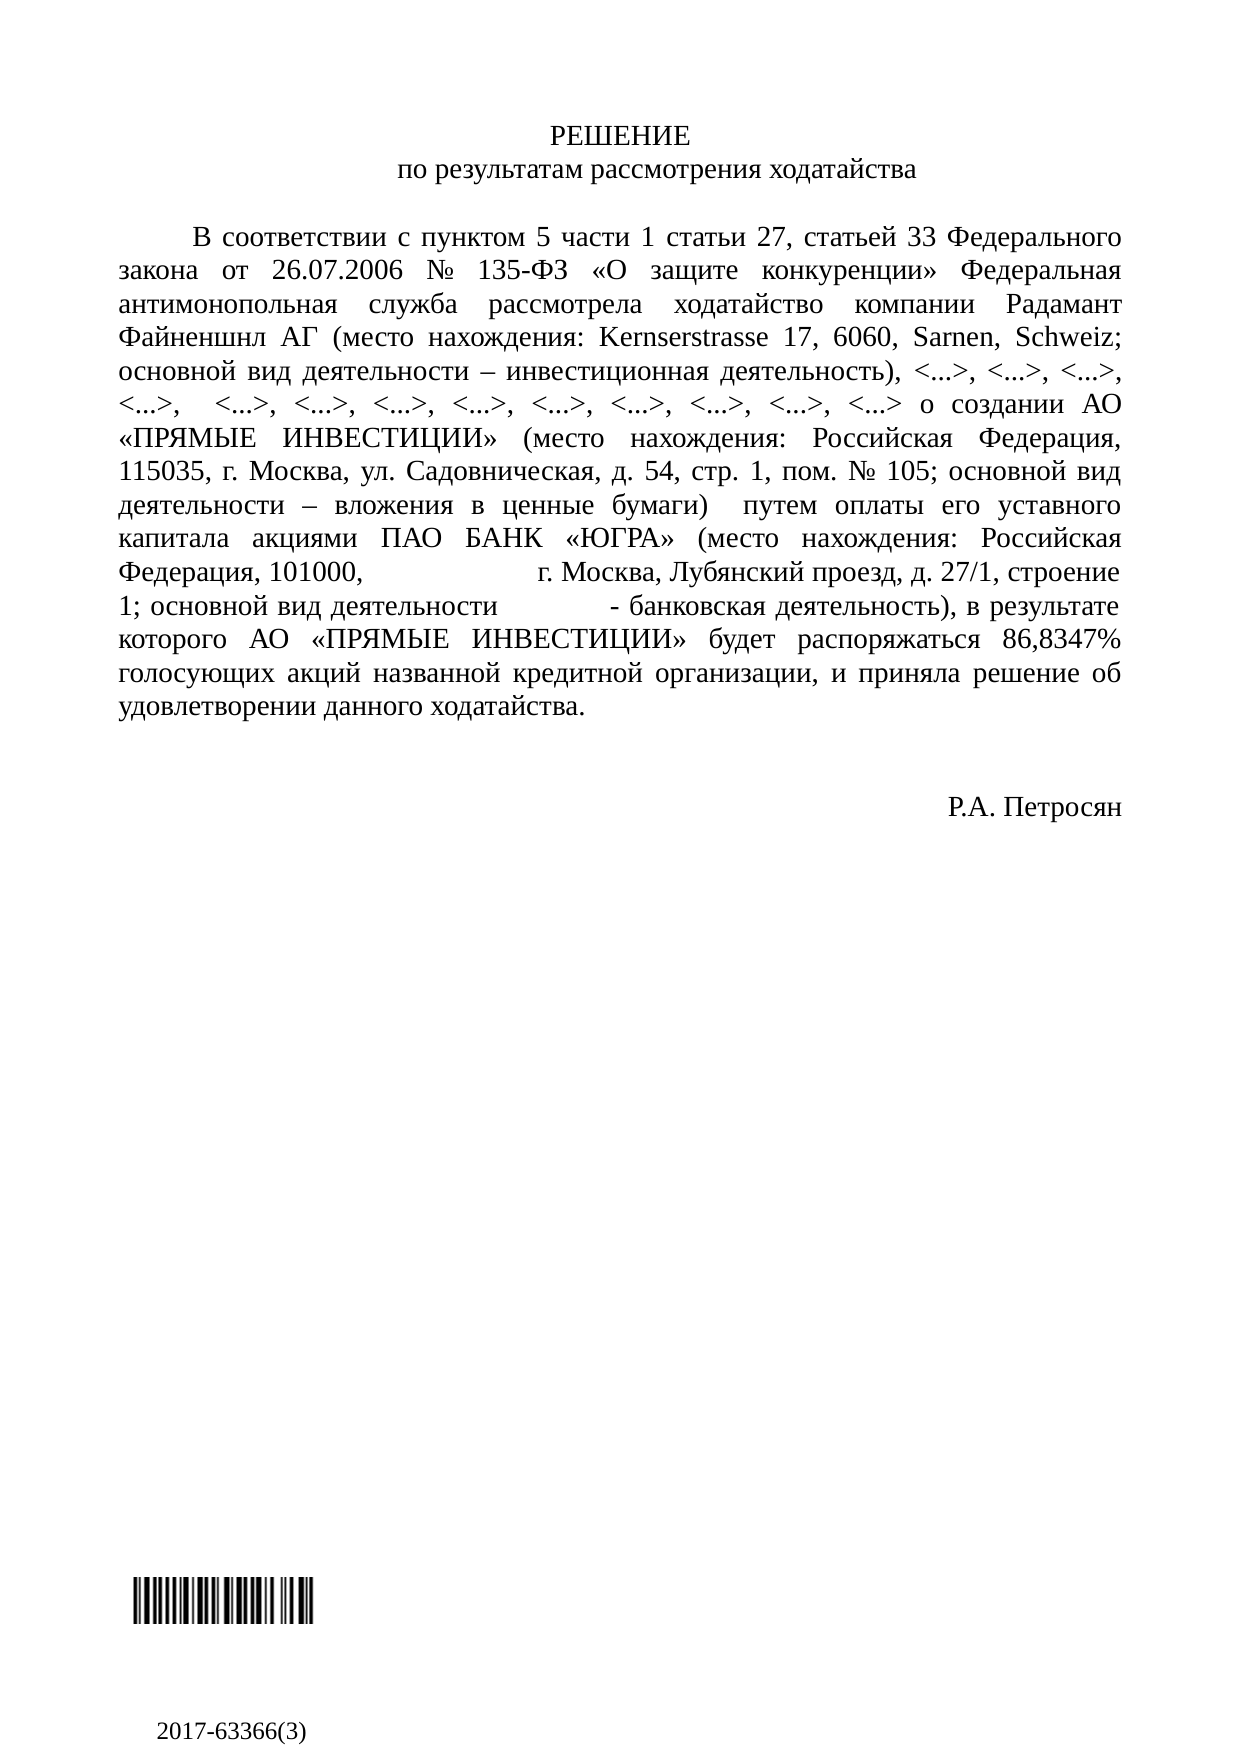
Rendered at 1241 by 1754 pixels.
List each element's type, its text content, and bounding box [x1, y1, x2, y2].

text РЕШЕНИЕ [118, 118, 1122, 152]
text по результатам рассмотрения ходатайства [118, 152, 1122, 185]
picture [118, 1577, 331, 1624]
text Р.А. Петросян [118, 789, 1122, 822]
text В соответствии с пунктом 5 части 1 статьи 27, статьей 33 Федерального закона от 26.07.2006 № 135-ФЗ «О защите конкуренции» Федеральная антимонопольная служба рассмотрела ходатайство компании Радамант Файненшнл АГ (место нахождения: Kernserstrasse 17, 6060, Sarnen, Schweiz; основной вид деятельности – инвестиционная деятельность), <...>, <...>, <...>, <...>, <...>, <...>, <...>, <...>, <...>, <...>, <...>, <...>, <...> о создании АО «ПРЯМЫЕ ИНВЕСТИЦИИ» (место нахождения: Российская Федерация, 115035, г. Москва, ул. Садовническая, д. 54, стр. 1, пом. № 105; основной вид деятельности – вложения в ценные бумаги) путем оплаты его уставного капитала акциями ПАО БАНК «ЮГРА» (место нахождения: Российская Федерация, 101000, г. Москва, Лубянский проезд, д. 27/1, строение 1; основной вид деятельности - банковская деятельность), в результате которого АО «ПРЯМЫЕ ИНВЕСТИЦИИ» будет распоряжаться 86,8347% голосующих акций названной кредитной организации, и приняла решение об удовлетворении данного ходатайства. [118, 219, 1122, 722]
